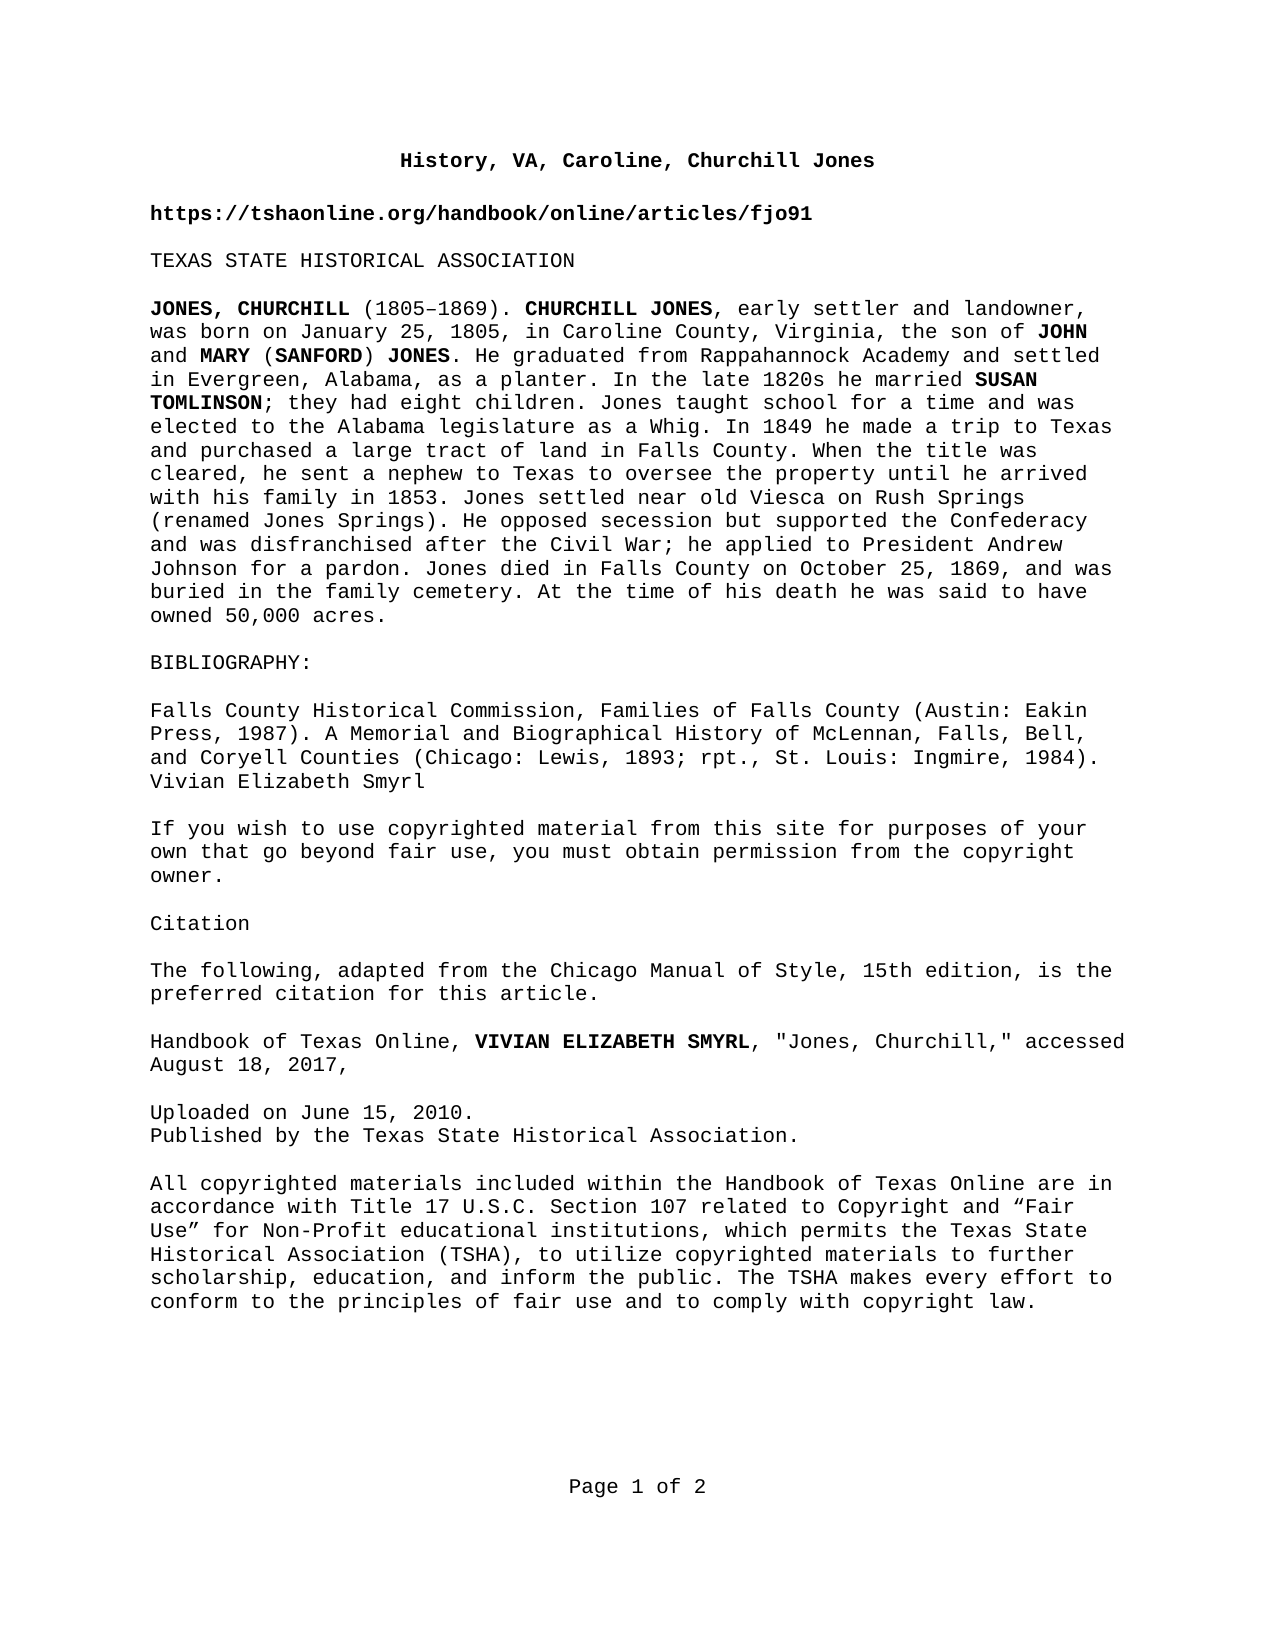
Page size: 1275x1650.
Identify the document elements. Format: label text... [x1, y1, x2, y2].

text https://tshaonline.org/handbook/online/articles/fjo91 [150, 203, 1125, 227]
text Vivian Elizabeth Smyrl [150, 771, 1125, 794]
text Texas State Historical Association [150, 250, 1125, 274]
text Handbook of Texas Online, Vivian Elizabeth Smyrl, "Jones, Churchill," accessed August 18, 2017, [150, 1031, 1125, 1078]
text If you wish to use copyrighted material from this site for purposes of your own that go beyond fair use, you must obtain permission from the copyright owner. [150, 818, 1125, 889]
text Falls County Historical Commission, Families of Falls County (Austin: Eakin Press, 1987). A Memorial and Biographical History of McLennan, Falls, Bell, and Coryell Counties (Chicago: Lewis, 1893; rpt., St. Louis: Ingmire, 1984). [150, 700, 1125, 771]
text Published by the Texas State Historical Association. [150, 1125, 1125, 1149]
text All copyrighted materials included within the Handbook of Texas Online are in accordance with Title 17 U.S.C. Section 107 related to Copyright and “Fair Use” for Non-Profit educational institutions, which permits the Texas State Historical Association (TSHA), to utilize copyrighted materials to further scholarship, education, and inform the public. The TSHA makes every effort to conform to the principles of fair use and to comply with copyright law. [150, 1173, 1125, 1314]
text JONES, CHURCHILL (1805–1869). Churchill Jones, early settler and landowner, was born on January 25, 1805, in Caroline County, Virginia, the son of John and Mary (Sanford) Jones. He graduated from Rappahannock Academy and settled in Evergreen, Alabama, as a planter. In the late 1820s he married Susan Tomlinson; they had eight children. Jones taught school for a time and was elected to the Alabama legislature as a Whig. In 1849 he made a trip to Texas and purchased a large tract of land in Falls County. When the title was cleared, he sent a nephew to Texas to oversee the property until he arrived with his family in 1853. Jones settled near old Viesca on Rush Springs (renamed Jones Springs). He opposed secession but supported the Confederacy and was disfranchised after the Civil War; he applied to President Andrew Johnson for a pardon. Jones died in Falls County on October 25, 1869, and was buried in the family cemetery. At the time of his death he was said to have owned 50,000 acres. [150, 298, 1125, 629]
text BIBLIOGRAPHY: [150, 652, 1125, 676]
text The following, adapted from the Chicago Manual of Style, 15th edition, is the preferred citation for this article. [150, 960, 1125, 1007]
text Citation [150, 912, 1125, 936]
text Uploaded on June 15, 2010. [150, 1102, 1125, 1125]
